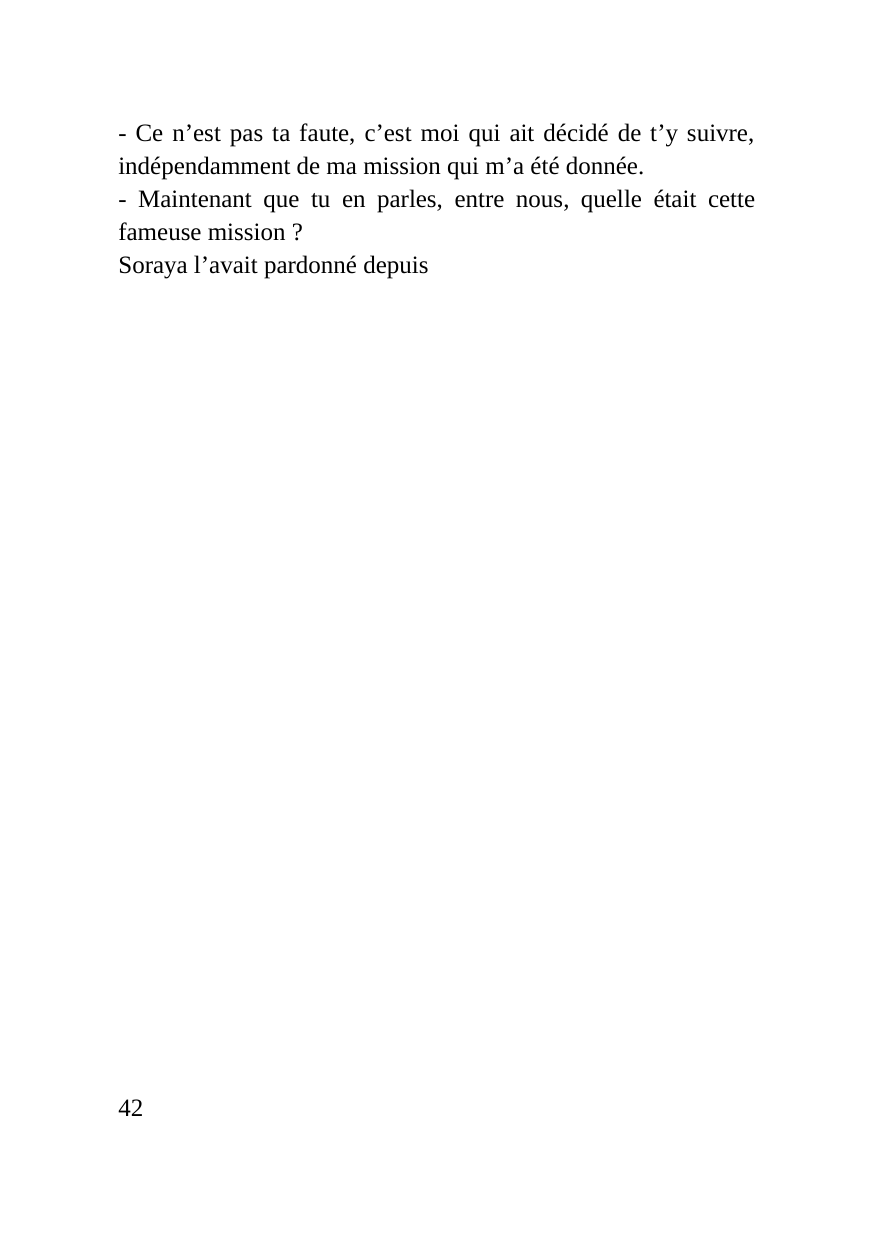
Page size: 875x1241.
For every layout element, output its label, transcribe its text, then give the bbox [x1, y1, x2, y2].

text - Maintenant que tu en parles, entre nous, quelle était cette fameuse mission ? [118, 184, 756, 246]
text Soraya l’avait pardonné depuis [118, 250, 756, 279]
text - Ce n’est pas ta faute, c’est moi qui ait décidé de t’y suivre, indépendamment de ma mission qui m’a été donnée. [118, 118, 756, 180]
